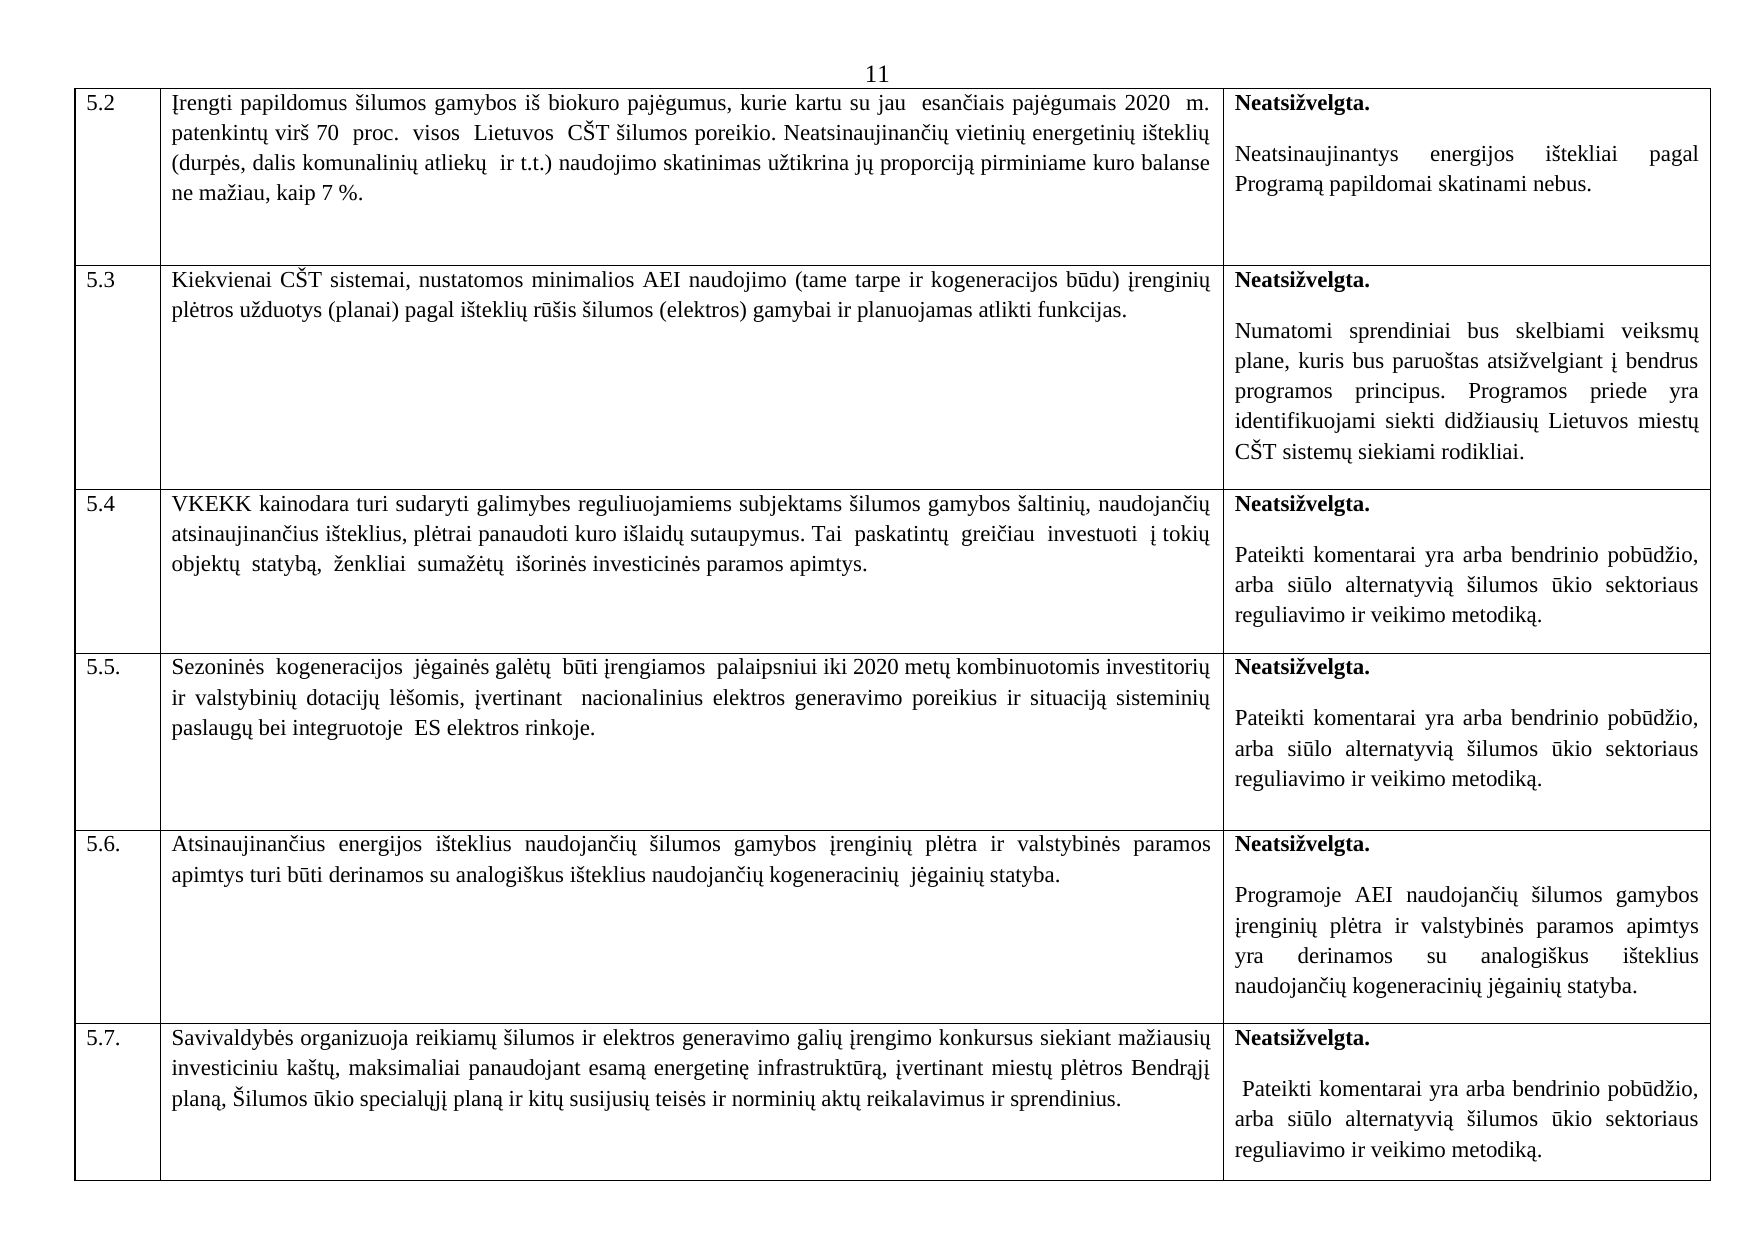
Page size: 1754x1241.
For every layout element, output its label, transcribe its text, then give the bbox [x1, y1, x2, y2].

table_cell VKEKK kainodara turi sudaryti galimybes reguliuojamiems subjektams šilumos gamybos šaltinių, naudojančių atsinaujinančius išteklius, plėtrai panaudoti kuro išlaidų sutaupymus. Tai paskatintų greičiau investuoti į tokių objektų statybą, ženkliai sumažėtų išorinės investicinės paramos apimtys. [161, 490, 1223, 652]
table_cell 5.7. [76, 1024, 160, 1180]
table_cell 5.2 [76, 89, 160, 265]
table_cell Kiekvienai CŠT sistemai, nustatomos minimalios AEI naudojimo (tame tarpe ir kogeneracijos būdu) įrenginių plėtros užduotys (planai) pagal išteklių rūšis šilumos (elektros) gamybai ir planuojamas atlikti funkcijas. [161, 266, 1223, 489]
table_cell Neatsižvelgta. Programoje AEI naudojančių šilumos gamybos įrenginių plėtra ir valstybinės paramos apimtys yra derinamos su analogiškus išteklius naudojančių kogeneracinių jėgainių statyba. [1224, 831, 1710, 1023]
table_cell Savivaldybės organizuoja reikiamų šilumos ir elektros generavimo galių įrengimo konkursus siekiant mažiausių investiciniu kaštų, maksimaliai panaudojant esamą energetinę infrastruktūrą, įvertinant miestų plėtros Bendrąjį planą, Šilumos ūkio specialųjį planą ir kitų susijusių teisės ir norminių aktų reikalavimus ir sprendinius. [161, 1024, 1223, 1180]
table_cell Neatsižvelgta. Pateikti komentarai yra arba bendrinio pobūdžio, arba siūlo alternatyvią šilumos ūkio sektoriaus reguliavimo ir veikimo metodiką. [1224, 490, 1710, 652]
table_cell Neatsižvelgta. Neatsinaujinantys energijos ištekliai pagal Programą papildomai skatinami nebus. [1224, 89, 1710, 265]
table_cell Neatsižvelgta. Numatomi sprendiniai bus skelbiami veiksmų plane, kuris bus paruoštas atsižvelgiant į bendrus programos principus. Programos priede yra identifikuojami siekti didžiausių Lietuvos miestų CŠT sistemų siekiami rodikliai. [1224, 266, 1710, 489]
table_cell 5.4 [76, 490, 160, 652]
table_cell 5.5. [76, 654, 160, 829]
table_cell Neatsižvelgta. Pateikti komentarai yra arba bendrinio pobūdžio, arba siūlo alternatyvią šilumos ūkio sektoriaus reguliavimo ir veikimo metodiką. [1224, 654, 1710, 829]
table_cell Atsinaujinančius energijos išteklius naudojančių šilumos gamybos įrenginių plėtra ir valstybinės paramos apimtys turi būti derinamos su analogiškus išteklius naudojančių kogeneracinių jėgainių statyba. [161, 831, 1223, 1023]
table_cell 5.3 [76, 266, 160, 489]
table_cell 5.6. [76, 831, 160, 1023]
table_cell Neatsižvelgta. Pateikti komentarai yra arba bendrinio pobūdžio, arba siūlo alternatyvią šilumos ūkio sektoriaus reguliavimo ir veikimo metodiką. [1224, 1024, 1710, 1180]
table_cell Įrengti papildomus šilumos gamybos iš biokuro pajėgumus, kurie kartu su jau esančiais pajėgumais 2020 m. patenkintų virš 70 proc. visos Lietuvos CŠT šilumos poreikio. Neatsinaujinančių vietinių energetinių išteklių (durpės, dalis komunalinių atliekų ir t.t.) naudojimo skatinimas užtikrina jų proporciją pirminiame kuro balanse ne mažiau, kaip 7 %. [161, 89, 1223, 265]
table_cell Sezoninės kogeneracijos jėgainės galėtų būti įrengiamos palaipsniui iki 2020 metų kombinuotomis investitorių ir valstybinių dotacijų lėšomis, įvertinant nacionalinius elektros generavimo poreikius ir situaciją sisteminių paslaugų bei integruotoje ES elektros rinkoje. [161, 654, 1223, 829]
